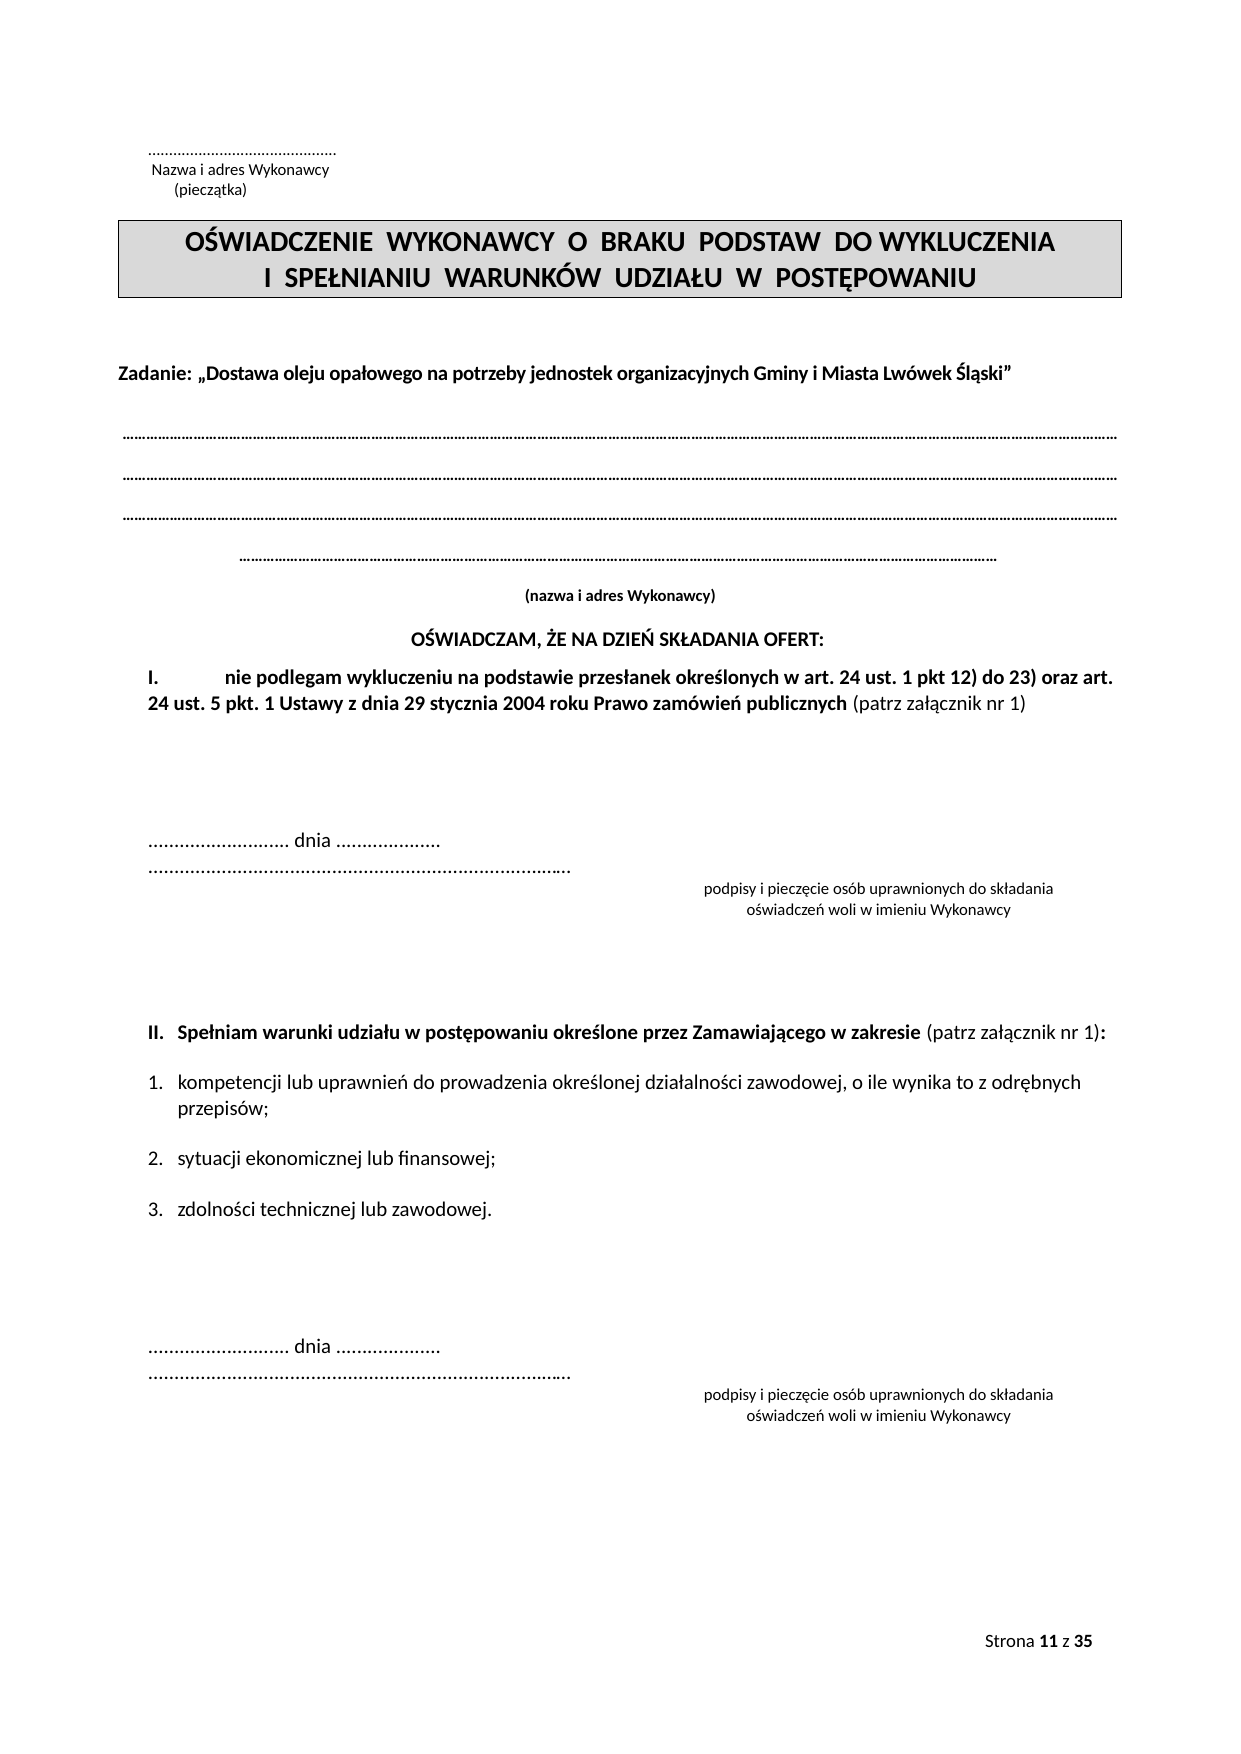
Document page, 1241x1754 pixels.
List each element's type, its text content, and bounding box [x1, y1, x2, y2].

text Zadanie: „Dostawa oleju opałowego na potrzeby jednostek organizacyjnych Gminy i Miasta Lwówek Śląski” [118, 360, 1122, 386]
text (pieczątka) [148, 180, 1122, 200]
text 1. kompetencji lub uprawnień do prowadzenia określonej działalności zawodowej, o ile wynika to z odrębnych przepisów; [148, 1069, 1122, 1120]
text 3. zdolności technicznej lub zawodowej. [148, 1196, 1122, 1221]
text OŚWIADCZAM, ŻE NA DZIEŃ SKŁADANIA OFERT: [118, 626, 1122, 652]
text ………………………………………………………………………………………………………………………………………………………………………………………………………………………………………………………………………………………………………………………………………………………………………………………………………………………………………………………………………………………………………………………………………………………………………………………………………………………………………………………………………………………………………………………………………………………………………………………………………………………………………………………………………… [118, 423, 1122, 565]
text podpisy i pieczęcie osób uprawnionych do składania [635, 1384, 1122, 1405]
text podpisy i pieczęcie osób uprawnionych do składania [635, 878, 1122, 899]
text I. nie podlegam wykluczeniu na podstawie przesłanek określonych w art. 24 ust. 1 pkt 12) do 23) oraz art. 24 ust. 5 pkt. 1 Ustawy z dnia 29 stycznia 2004 roku Prawo zamówień publicznych (patrz załącznik nr 1) [148, 664, 1122, 715]
text II. Spełniam warunki udziału w postępowaniu określone przez Zamawiającego w zakresie (patrz załącznik nr 1): [148, 1019, 1122, 1044]
subtitle OŚWIADCZENIE WYKONAWCY O BRAKU PODSTAW DO WYKLUCZENIA I SPEŁNIANIU WARUNKÓW UDZIAŁU W POSTĘPOWANIU [119, 221, 1121, 297]
text (nazwa i adres Wykonawcy) [118, 586, 1122, 606]
text oświadczeń woli w imieniu Wykonawcy [635, 899, 1122, 919]
text ........................... dnia .................... ...........................................................................…… [148, 1334, 1122, 1384]
text Nazwa i adres Wykonawcy [148, 159, 1122, 180]
text oświadczeń woli w imieniu Wykonawcy [635, 1405, 1122, 1425]
text 2. sytuacji ekonomicznej lub finansowej; [148, 1145, 1122, 1171]
text ............................................. [148, 139, 1122, 159]
text ........................... dnia .................... ...........................................................................…… [148, 828, 1122, 878]
